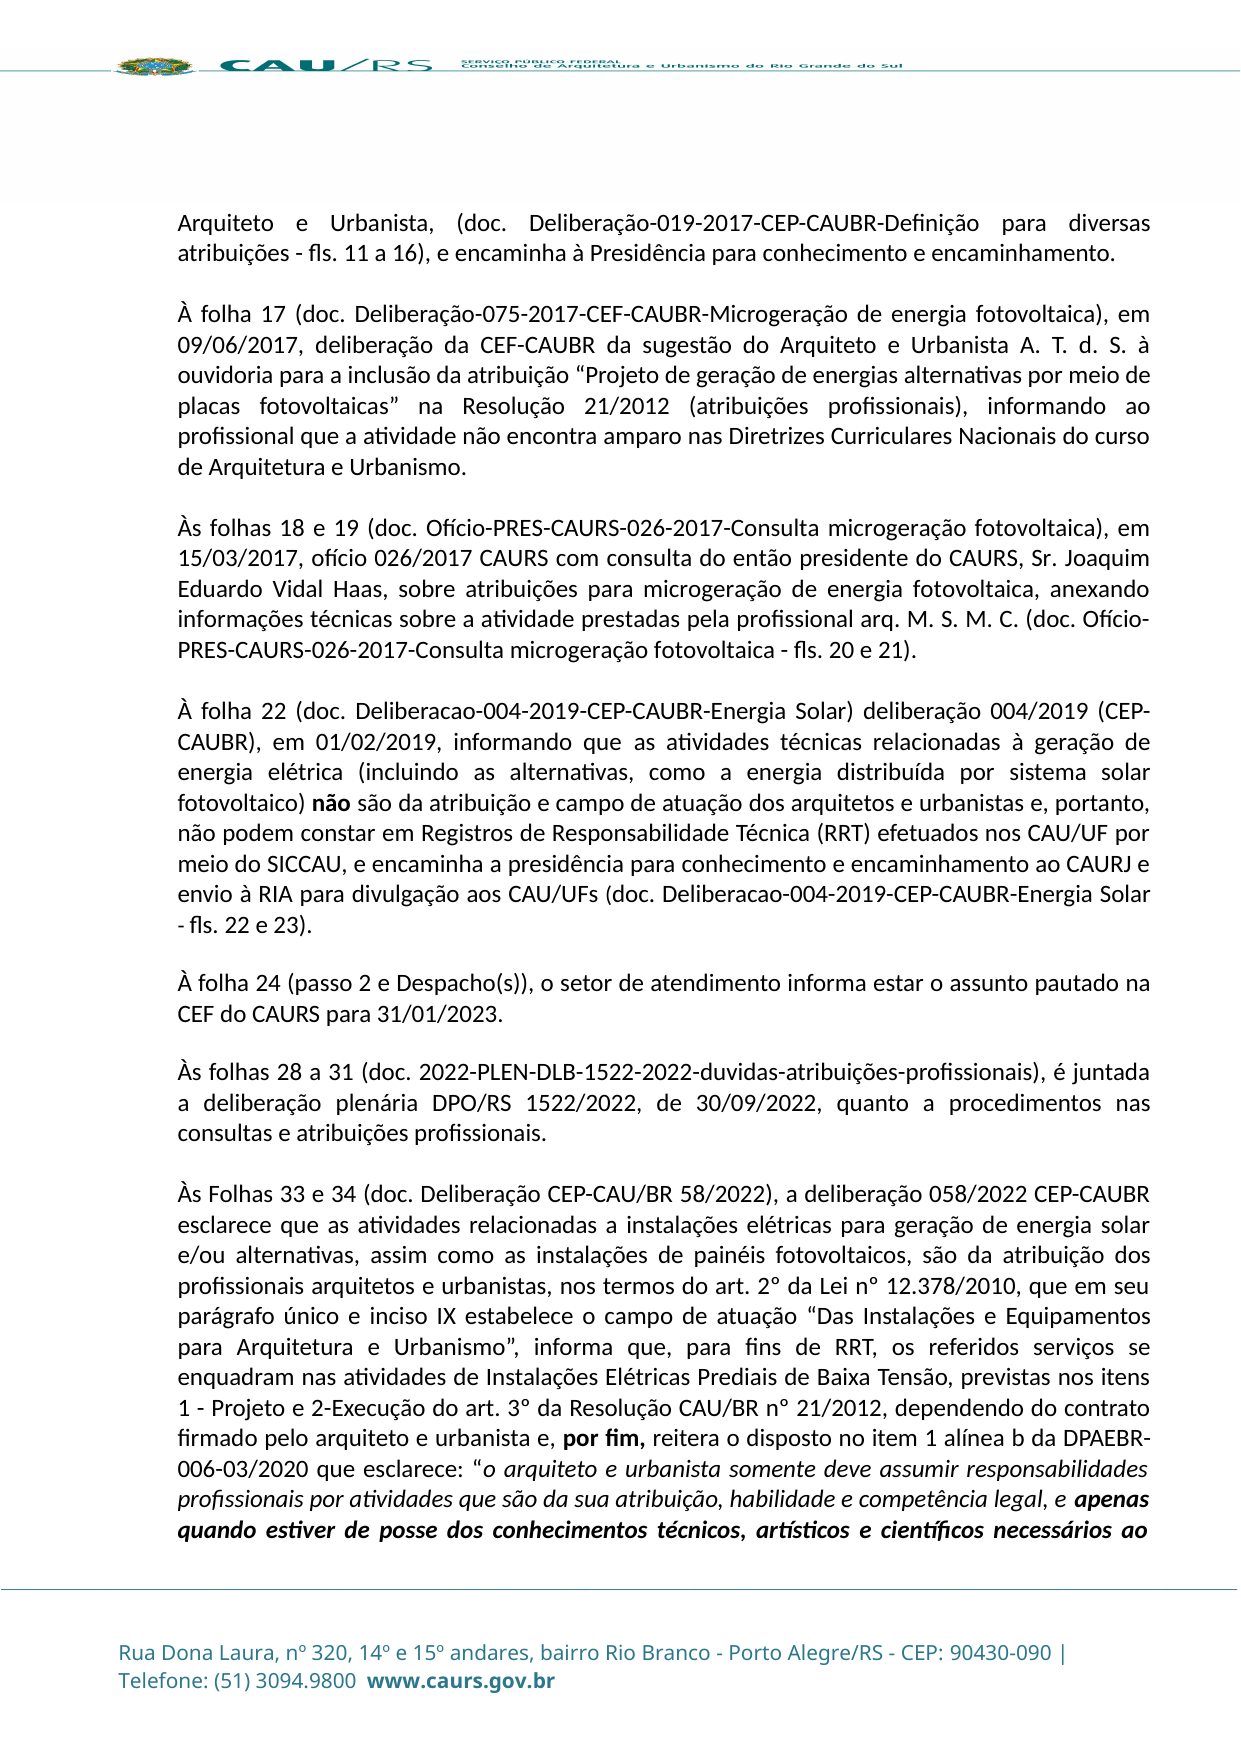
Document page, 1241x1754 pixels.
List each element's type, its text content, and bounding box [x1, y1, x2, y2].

text À folha 17 (doc. Deliberação-075-2017-CEF-CAUBR-Microgeração de energia fotovoltaica), em 09/06/2017, deliberação da CEF-CAUBR da sugestão do Arquiteto e Urbanista A. T. d. S. à ouvidoria para a inclusão da atribuição “Projeto de geração de energias alternativas por meio de placas fotovoltaicas” na Resolução 21/2012 (atribuições profissionais), informando ao profissional que a atividade não encontra amparo nas Diretrizes Curriculares Nacionais do curso de Arquitetura e Urbanismo. [177, 298, 1152, 481]
text À folha 22 (doc. Deliberacao-004-2019-CEP-CAUBR-Energia Solar) deliberação 004/2019 (CEP-CAUBR), em 01/02/2019, informando que as atividades técnicas relacionadas à geração de energia elétrica (incluindo as alternativas, como a energia distribuída por sistema solar fotovoltaico) não são da atribuição e campo de atuação dos arquitetos e urbanistas e, portanto, não podem constar em Registros de Responsabilidade Técnica (RRT) efetuados nos CAU/UF por meio do SICCAU, e encaminha a presidência para conhecimento e encaminhamento ao CAURJ e envio à RIA para divulgação aos CAU/UFs (doc. Deliberacao-004-2019-CEP-CAUBR-Energia Solar - fls. 22 e 23). [177, 695, 1152, 939]
text Às folhas 28 a 31 (doc. 2022-PLEN-DLB-1522-2022-duvidas-atribuições-profissionais), é juntada a deliberação plenária DPO/RS 1522/2022, de 30/09/2022, quanto a procedimentos nas consultas e atribuições profissionais. [177, 1056, 1152, 1148]
text Às Folhas 33 e 34 (doc. Deliberação CEP-CAU/BR 58/2022), a deliberação 058/2022 CEP-CAUBR esclarece que as atividades relacionadas a instalações elétricas para geração de energia solar e/ou alternativas, assim como as instalações de painéis fotovoltaicos, são da atribuição dos profissionais arquitetos e urbanistas, nos termos do art. 2º da Lei nº 12.378/2010, que em seu parágrafo único e inciso IX estabelece o campo de atuação “Das Instalações e Equipamentos para Arquitetura e Urbanismo”, informa que, para fins de RRT, os referidos serviços se enquadram nas atividades de Instalações Elétricas Prediais de Baixa Tensão, previstas nos itens 1 - Projeto e 2-Execução do art. 3º da Resolução CAU/BR nº 21/2012, dependendo do contrato firmado pelo arquiteto e urbanista e, por fim, reitera o disposto no item 1 alínea b da DPAEBR-006-03/2020 que esclarece: “o arquiteto e urbanista somente deve assumir responsabilidades profissionais por atividades que são da sua atribuição, habilidade e competência legal, e apenas quando estiver de posse dos conhecimentos técnicos, artísticos e científicos necessários ao [177, 1178, 1152, 1545]
text Às folhas 18 e 19 (doc. Ofício-PRES-CAURS-026-2017-Consulta microgeração fotovoltaica), em 15/03/2017, ofício 026/2017 CAURS com consulta do então presidente do CAURS, Sr. Joaquim Eduardo Vidal Haas, sobre atribuições para microgeração de energia fotovoltaica, anexando informações técnicas sobre a atividade prestadas pela profissional arq. M. S. M. C. (doc. Ofício-PRES-CAURS-026-2017-Consulta microgeração fotovoltaica - fls. 20 e 21). [177, 512, 1152, 664]
text Arquiteto e Urbanista, (doc. Deliberação-019-2017-CEP-CAUBR-Definição para diversas atribuições - fls. 11 a 16), e encaminha à Presidência para conhecimento e encaminhamento. [177, 207, 1152, 268]
text À folha 24 (passo 2 e Despacho(s)), o setor de atendimento informa estar o assunto pautado na CEF do CAURS para 31/01/2023. [177, 967, 1152, 1028]
